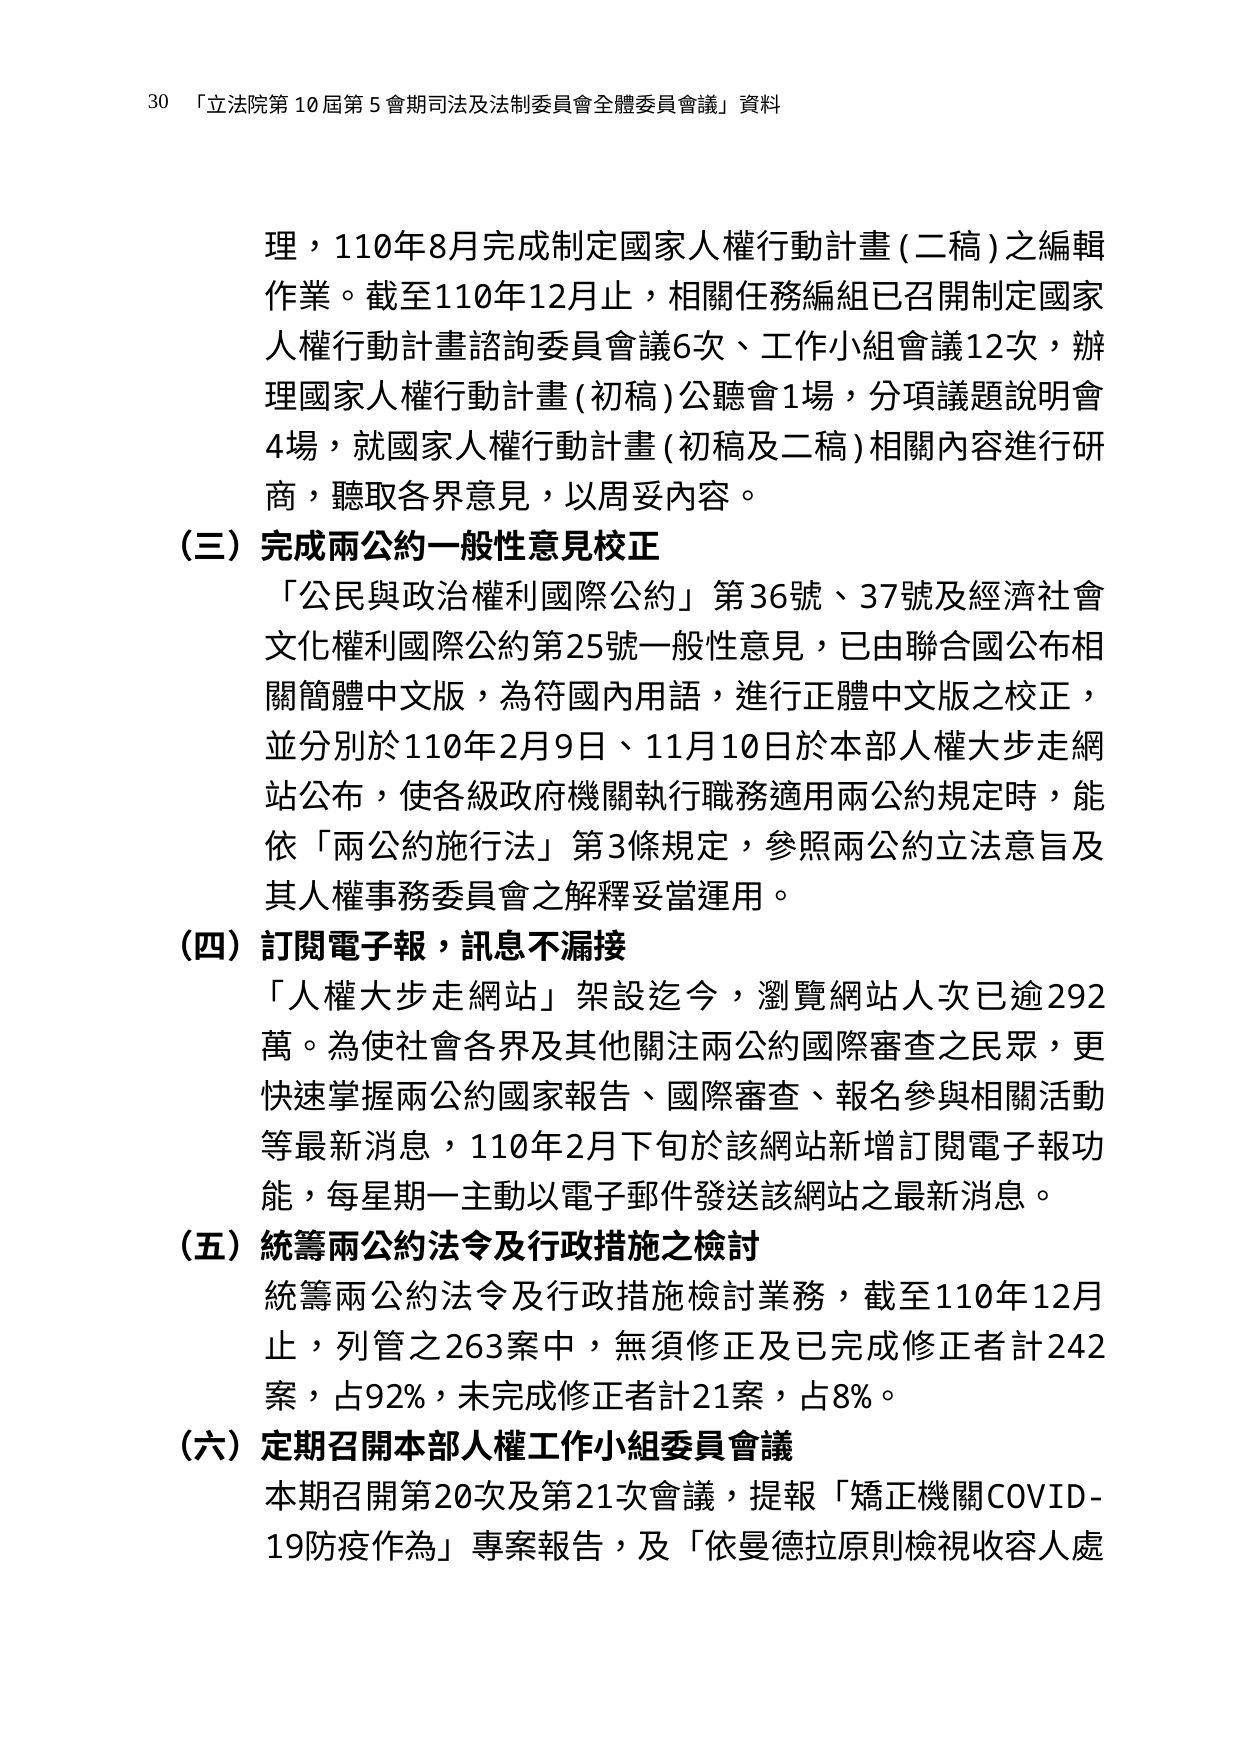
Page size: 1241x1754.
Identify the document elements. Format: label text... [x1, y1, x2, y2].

text （三）完成兩公約一般性意見校正 [160, 519, 1106, 569]
text 「人權大步走網站」架設迄今，瀏覽網站人次已逾292萬。為使社會各界及其他關注兩公約國際審查之民眾，更快速掌握兩公約國家報告、國際審查、報名參與相關活動等最新消息，110年2月下旬於該網站新增訂閱電子報功能，每星期一主動以電子郵件發送該網站之最新消息。 [251, 969, 1106, 1219]
text 「公民與政治權利國際公約」第36號、37號及經濟社會文化權利國際公約第25號一般性意見，已由聯合國公布相關簡體中文版，為符國內用語，進行正體中文版之校正，並分別於110年2月9日、11月10日於本部人權大步走網站公布，使各級政府機關執行職務適用兩公約規定時，能依「兩公約施行法」第3條規定，參照兩公約立法意旨及其人權事務委員會之解釋妥當運用。 [264, 569, 1106, 919]
text 統籌兩公約法令及行政措施檢討業務，截至110年12月止，列管之263案中，無須修正及已完成修正者計242案，占92%，未完成修正者計21案，占8%。 [264, 1269, 1106, 1419]
text （六）定期召開本部人權工作小組委員會議 [160, 1419, 1106, 1469]
text （五）統籌兩公約法令及行政措施之檢討 [160, 1219, 1106, 1269]
text 理，110年8月完成制定國家人權行動計畫(二稿)之編輯作業。截至110年12月止，相關任務編組已召開制定國家人權行動計畫諮詢委員會議6次、工作小組會議12次，辦理國家人權行動計畫(初稿)公聽會1場，分項議題說明會4場，就國家人權行動計畫(初稿及二稿)相關內容進行研商，聽取各界意見，以周妥內容。 [264, 219, 1106, 519]
text 本期召開第20次及第21次會議，提報「矯正機關COVID-19防疫作為」專案報告，及「依曼德拉原則檢視收容人處 [264, 1469, 1106, 1569]
text （四）訂閱電子報，訊息不漏接 [160, 919, 1106, 969]
